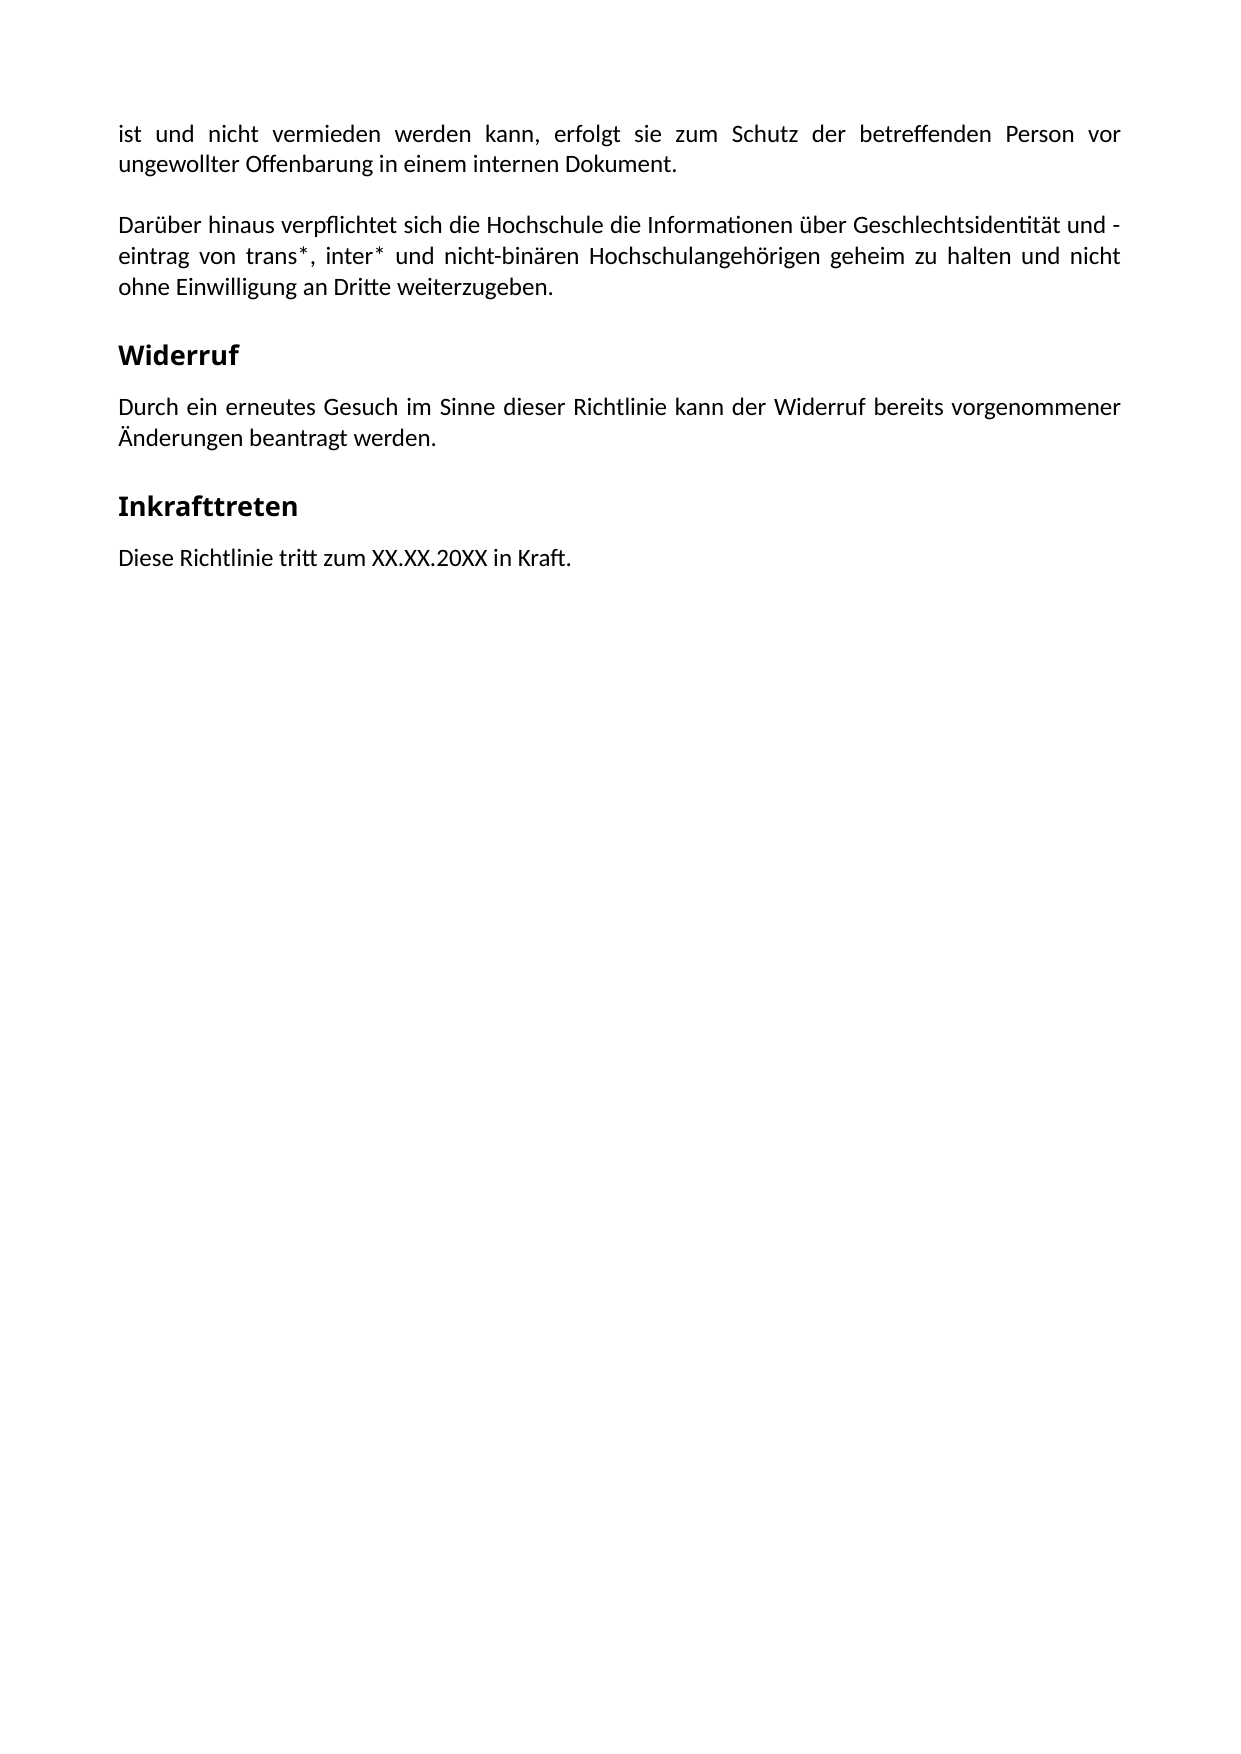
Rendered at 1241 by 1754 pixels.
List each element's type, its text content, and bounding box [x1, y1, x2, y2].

subtitle Widerruf [118, 336, 1122, 373]
text Darüber hinaus verpflichtet sich die Hochschule die Informationen über Geschlechtsidentität und -eintrag von trans*, inter* und nicht-binären Hochschulangehörigen geheim zu halten und nicht ohne Einwilligung an Dritte weiterzugeben. [118, 210, 1122, 301]
text Diese Richtlinie tritt zum XX.XX.20XX in Kraft. [118, 542, 1122, 573]
text ist und nicht vermieden werden kann, erfolgt sie zum Schutz der betreffenden Person vor ungewollter Offenbarung in einem internen Dokument. [118, 118, 1122, 179]
subtitle Inkrafttreten [118, 487, 1122, 524]
text Durch ein erneutes Gesuch im Sinne dieser Richtlinie kann der Widerruf bereits vorgenommener Änderungen beantragt werden. [118, 391, 1122, 452]
